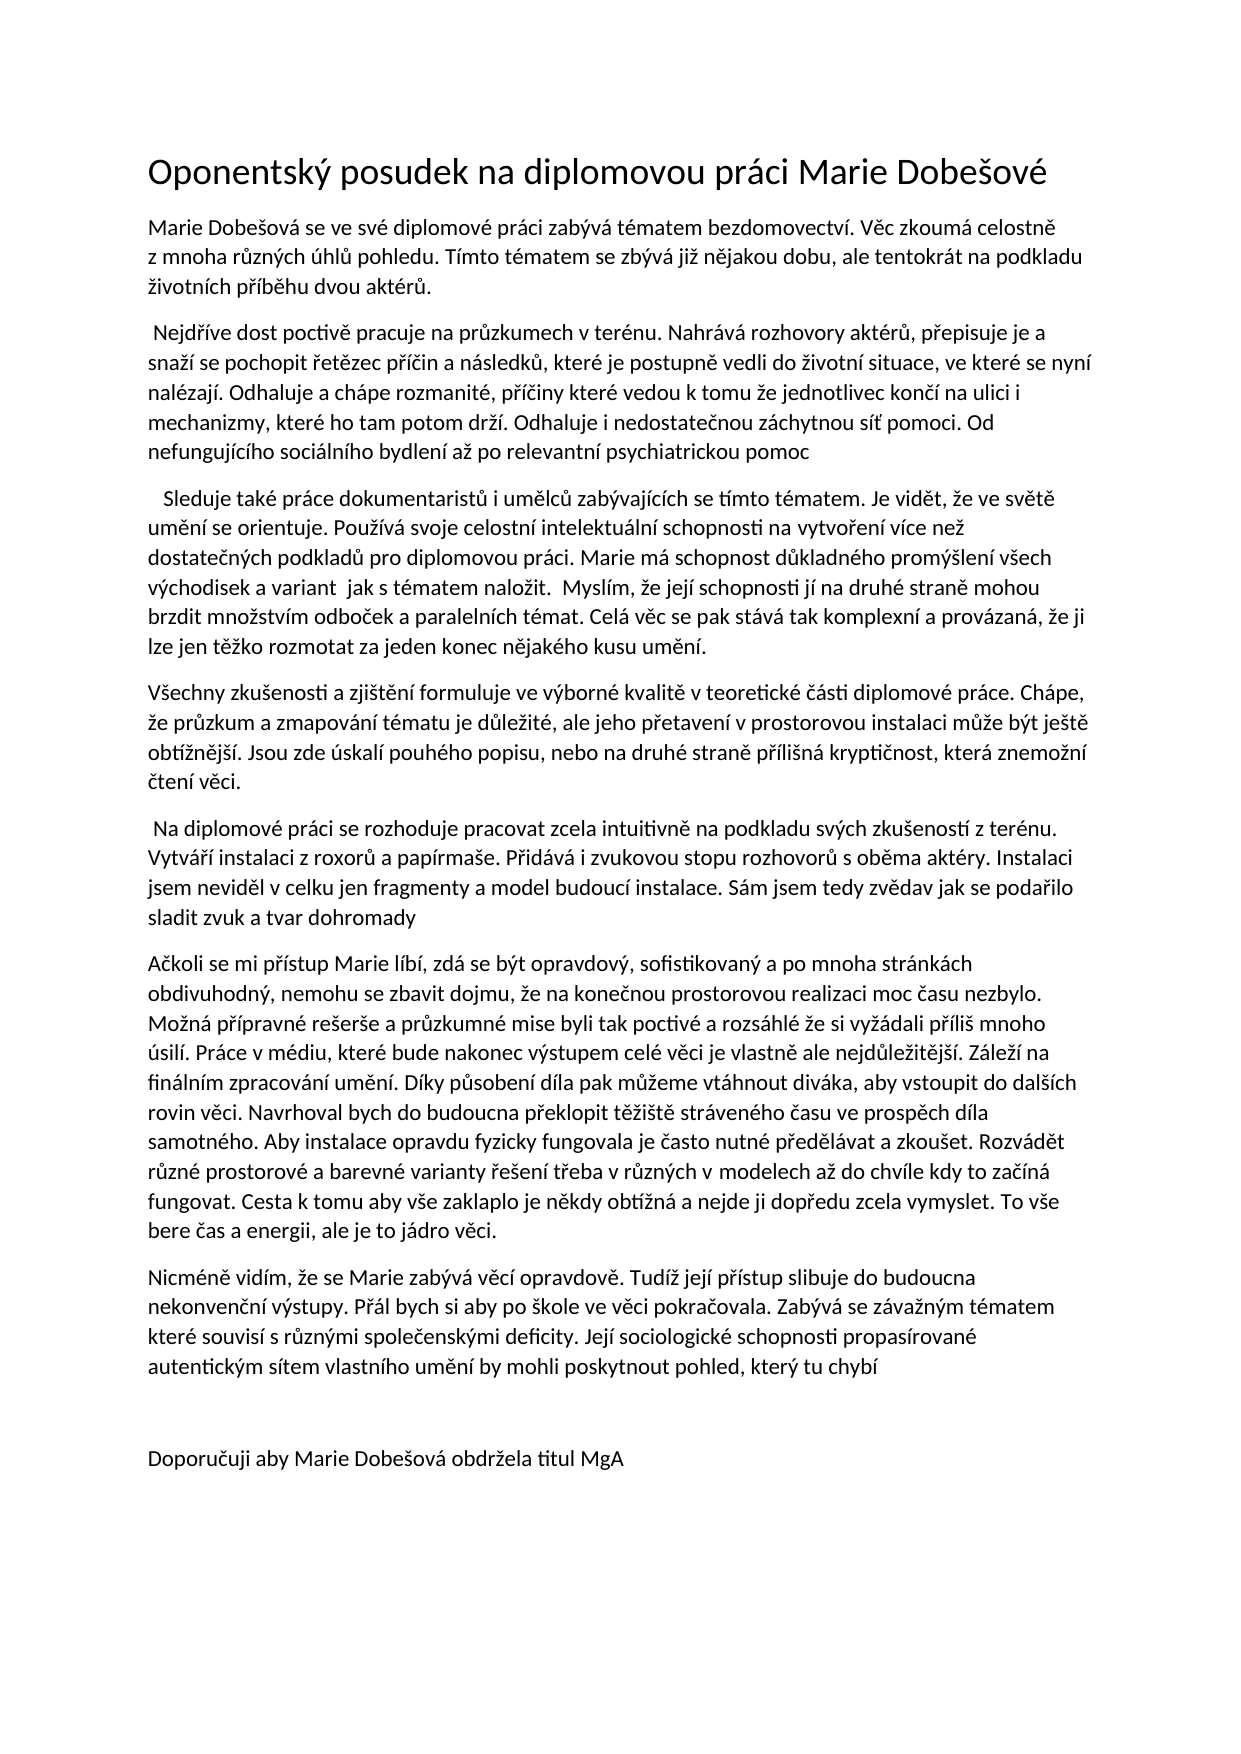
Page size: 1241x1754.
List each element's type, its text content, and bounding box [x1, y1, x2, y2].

text Sleduje také práce dokumentaristů i umělců zabývajících se tímto tématem. Je vidět, že ve světě umění se orientuje. Používá svoje celostní intelektuální schopnosti na vytvoření více než dostatečných podkladů pro diplomovou práci. Marie má schopnost důkladného promýšlení všech východisek a variant jak s tématem naložit. Myslím, že její schopnosti jí na druhé straně mohou brzdit množstvím odboček a paralelních témat. Celá věc se pak stává tak komplexní a provázaná, že ji lze jen těžko rozmotat za jeden konec nějakého kusu umění. [148, 484, 1093, 660]
text Na diplomové práci se rozhoduje pracovat zcela intuitivně na podkladu svých zkušeností z terénu. Vytváří instalaci z roxorů a papírmaše. Přidává i zvukovou stopu rozhovorů s oběma aktéry. Instalaci jsem neviděl v celku jen fragmenty a model budoucí instalace. Sám jsem tedy zvědav jak se podařilo sladit zvuk a tvar dohromady [148, 814, 1093, 931]
text Marie Dobešová se ve své diplomové práci zabývá tématem bezdomovectví. Věc zkoumá celostně z mnoha různých úhlů pohledu. Tímto tématem se zbývá již nějakou dobu, ale tentokrát na podkladu životních příběhu dvou aktérů. [148, 213, 1093, 300]
text Nicméně vidím, že se Marie zabývá věcí opravdově. Tudíž její přístup slibuje do budoucna nekonvenční výstupy. Přál bych si aby po škole ve věci pokračovala. Zabývá se závažným tématem které souvisí s různými společenskými deficity. Její sociologické schopnosti propasírované autentickým sítem vlastního umění by mohli poskytnout pohled, který tu chybí [148, 1263, 1093, 1380]
text Doporučuji aby Marie Dobešová obdržela titul MgA [148, 1444, 1093, 1473]
text Nejdříve dost poctivě pracuje na průzkumech v terénu. Nahrává rozhovory aktérů, přepisuje je a snaží se pochopit řetězec příčin a následků, které je postupně vedli do životní situace, ve které se nyní nalézají. Odhaluje a chápe rozmanité, příčiny které vedou k tomu že jednotlivec končí na ulici i mechanizmy, které ho tam potom drží. Odhaluje i nedostatečnou záchytnou síť pomoci. Od nefungujícího sociálního bydlení až po relevantní psychiatrickou pomoc [148, 318, 1093, 465]
text Oponentský posudek na diplomovou práci Marie Dobešové [148, 148, 1093, 193]
text Všechny zkušenosti a zjištění formuluje ve výborné kvalitě v teoretické části diplomové práce. Chápe, že průzkum a zmapování tématu je důležité, ale jeho přetavení v prostorovou instalaci může být ještě obtížnější. Jsou zde úskalí pouhého popisu, nebo na druhé straně přílišná kryptičnost, která znemožní čtení věci. [148, 678, 1093, 796]
text Ačkoli se mi přístup Marie líbí, zdá se být opravdový, sofistikovaný a po mnoha stránkách obdivuhodný, nemohu se zbavit dojmu, že na konečnou prostorovou realizaci moc času nezbylo. Možná přípravné rešerše a průzkumné mise byli tak poctivé a rozsáhlé že si vyžádali příliš mnoho úsilí. Práce v médiu, které bude nakonec výstupem celé věci je vlastně ale nejdůležitější. Záleží na finálním zpracování umění. Díky působení díla pak můžeme vtáhnout diváka, aby vstoupit do dalších rovin věci. Navrhoval bych do budoucna překlopit těžiště stráveného času ve prospěch díla samotného. Aby instalace opravdu fyzicky fungovala je často nutné předělávat a zkoušet. Rozvádět různé prostorové a barevné varianty řešení třeba v různých v modelech až do chvíle kdy to začíná fungovat. Cesta k tomu aby vše zaklaplo je někdy obtížná a nejde ji dopředu zcela vymyslet. To vše bere čas a energii, ale je to jádro věci. [148, 949, 1093, 1244]
